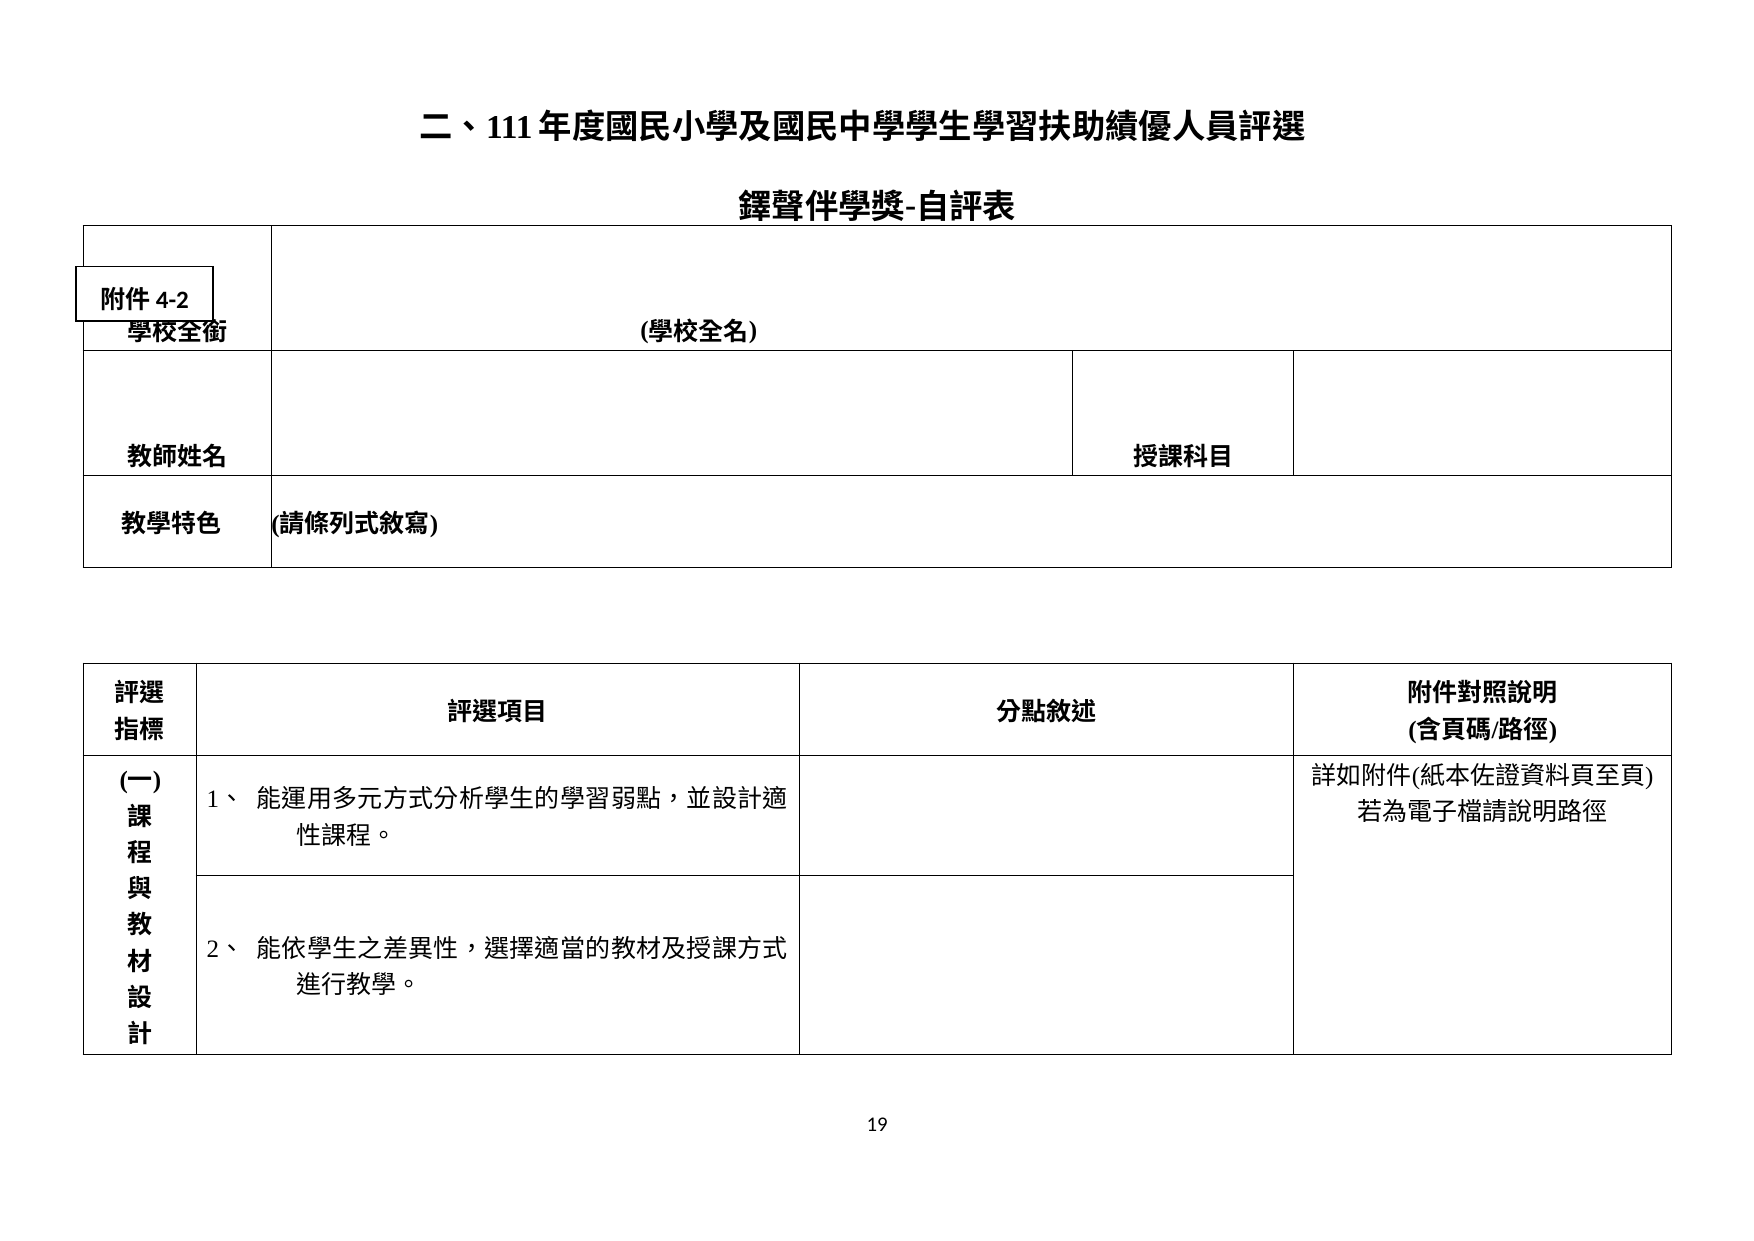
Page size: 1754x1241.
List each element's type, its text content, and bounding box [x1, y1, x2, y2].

table_header 分點敘述 [800, 664, 1293, 754]
table_cell (一) 課 程 與 教 材 設 計 [84, 756, 196, 1054]
table_cell 教學特色 [84, 476, 271, 567]
table_cell [272, 351, 1072, 475]
table_cell (請條列式敘寫) [272, 476, 1671, 567]
table_header 評選 指標 [84, 664, 196, 754]
table_cell 詳如附件(紙本佐證資料頁至頁) 若為電子檔請說明路徑 [1294, 756, 1671, 1054]
table_cell 授課科目 [1073, 351, 1293, 475]
table_header 附件對照說明 (含頁碼/路徑) [1294, 664, 1671, 754]
table_cell [1294, 351, 1671, 475]
table_header 學校全銜 [84, 226, 271, 350]
table_cell 能運用多元方式分析學生的學習弱點，並設計適性課程。 [197, 756, 799, 875]
table_cell 教師姓名 [84, 351, 271, 475]
table_header (學校全名) [272, 226, 1671, 350]
table_cell [800, 756, 1293, 875]
table_cell 能依學生之差異性，選擇適當的教材及授課方式進行教學。 [197, 876, 799, 1054]
table_cell [800, 876, 1293, 1054]
text 鐸聲伴學獎-自評表 [75, 162, 1679, 225]
table_header 評選項目 [197, 664, 799, 754]
table_header 評選 指標 [77, 267, 212, 320]
text 二、111年度國民小學及國民中學學生學習扶助績優人員評選 [46, 100, 1679, 148]
